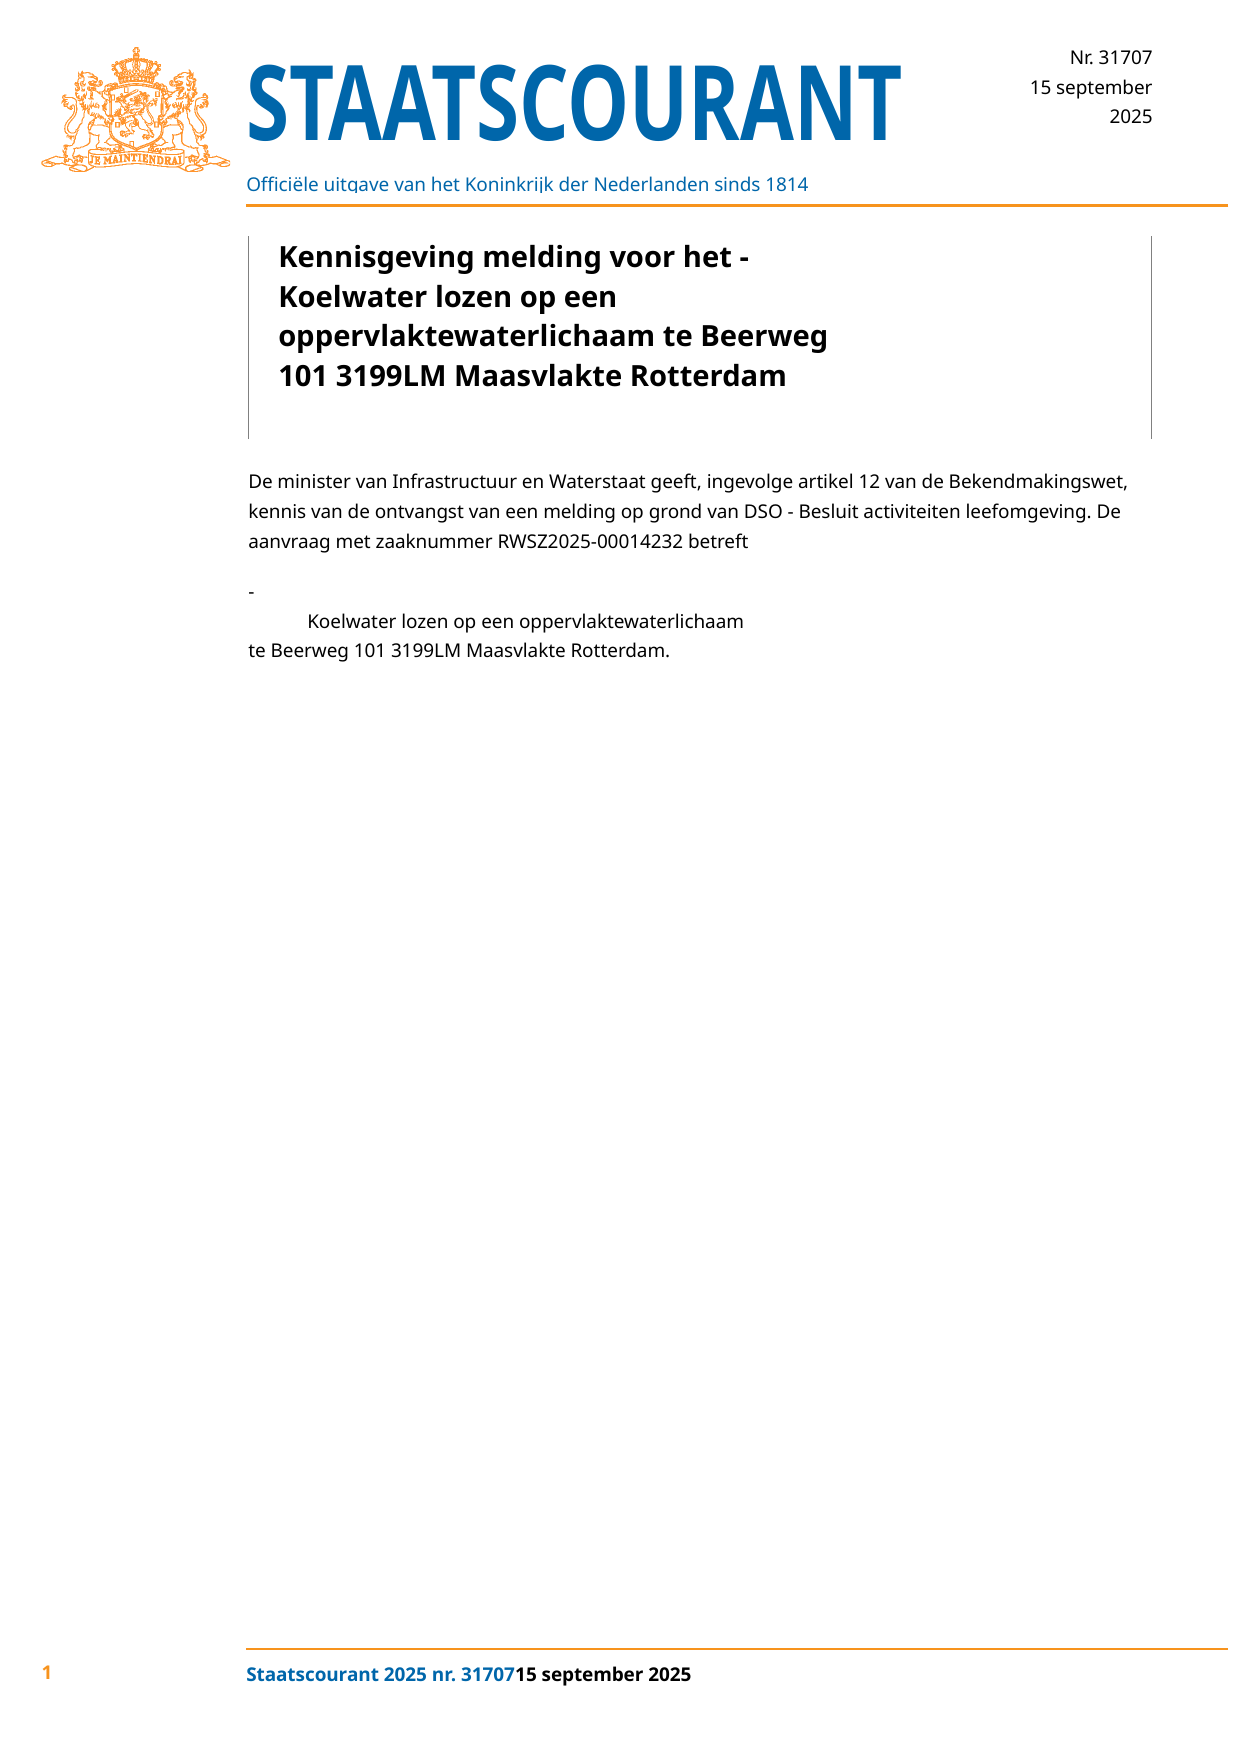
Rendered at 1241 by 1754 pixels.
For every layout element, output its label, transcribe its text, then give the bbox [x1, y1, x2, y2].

table_header [850, 414, 1151, 439]
picture [912, 236, 1090, 414]
text te Beerweg 101 3199LM Maasvlakte Rotterdam. [248, 637, 1152, 663]
table_header [1090, 236, 1151, 413]
list Koelwater lozen op een oppervlaktewaterlichaam [248, 608, 1152, 633]
table_header [850, 236, 912, 413]
picture [41, 47, 231, 172]
table_header Kennisgeving melding voor het -Koelwater lozen op een oppervlaktewaterlichaam te Beerweg 101 3199LM Maasvlakte Rotterdam [249, 236, 850, 439]
text De minister van Infrastructuur en Waterstaat geeft, ingevolge artikel 12 van de Bekendmakingswet, kennis van de ontvangst van een melding op grond van DSO - Besluit activiteiten leefomgeving. De aanvraag met zaaknummer RWSZ2025-00014232 betreft [248, 469, 1152, 553]
